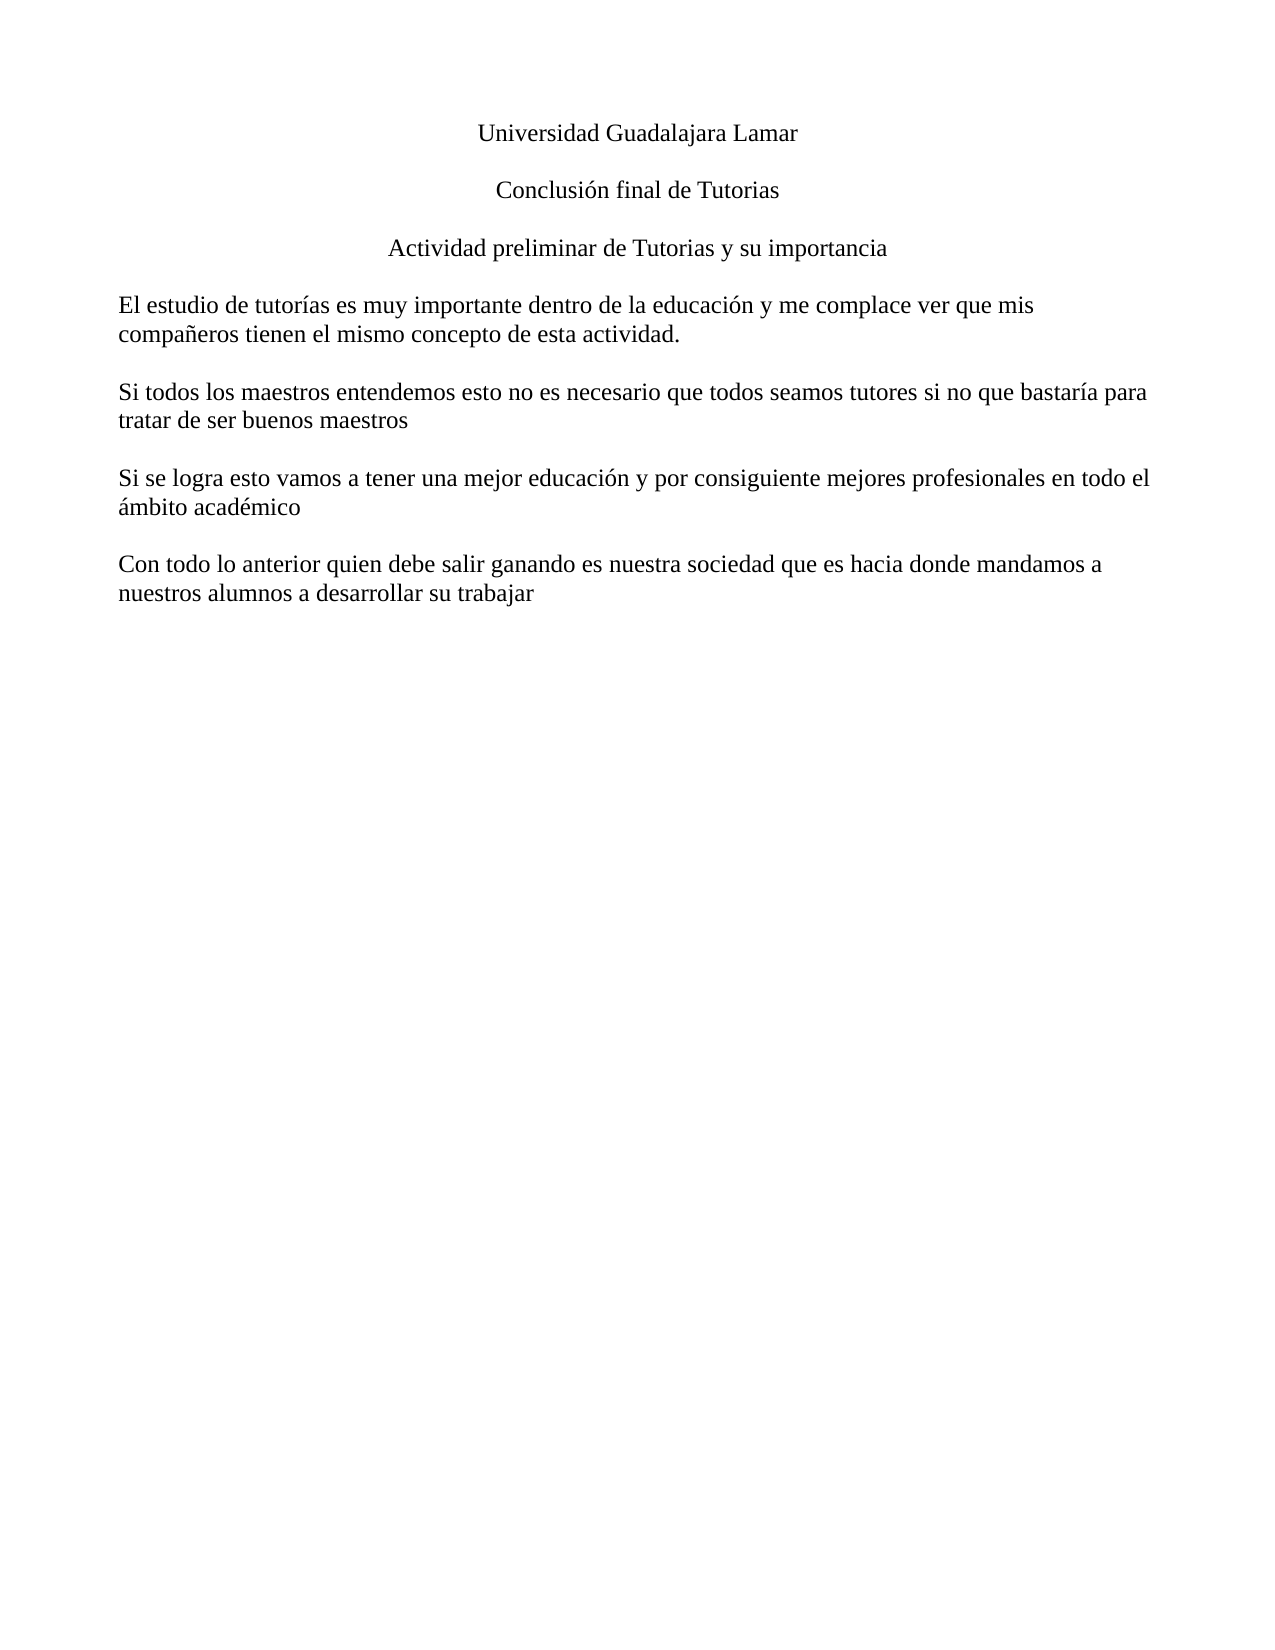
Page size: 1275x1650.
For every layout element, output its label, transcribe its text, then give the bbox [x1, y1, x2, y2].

text Si se logra esto vamos a tener una mejor educación y por consiguiente mejores profesionales en todo el ámbito académico [118, 463, 1157, 521]
text Si todos los maestros entendemos esto no es necesario que todos seamos tutores si no que bastaría para tratar de ser buenos maestros [118, 377, 1157, 434]
text Conclusión final de Tutorias [118, 176, 1157, 204]
text Con todo lo anterior quien debe salir ganando es nuestra sociedad que es hacia donde mandamos a nuestros alumnos a desarrollar su trabajar [118, 549, 1157, 607]
text Universidad Guadalajara Lamar [118, 118, 1157, 147]
text El estudio de tutorías es muy importante dentro de la educación y me complace ver que mis compañeros tienen el mismo concepto de esta actividad. [118, 291, 1157, 348]
text Actividad preliminar de Tutorias y su importancia [118, 233, 1157, 262]
